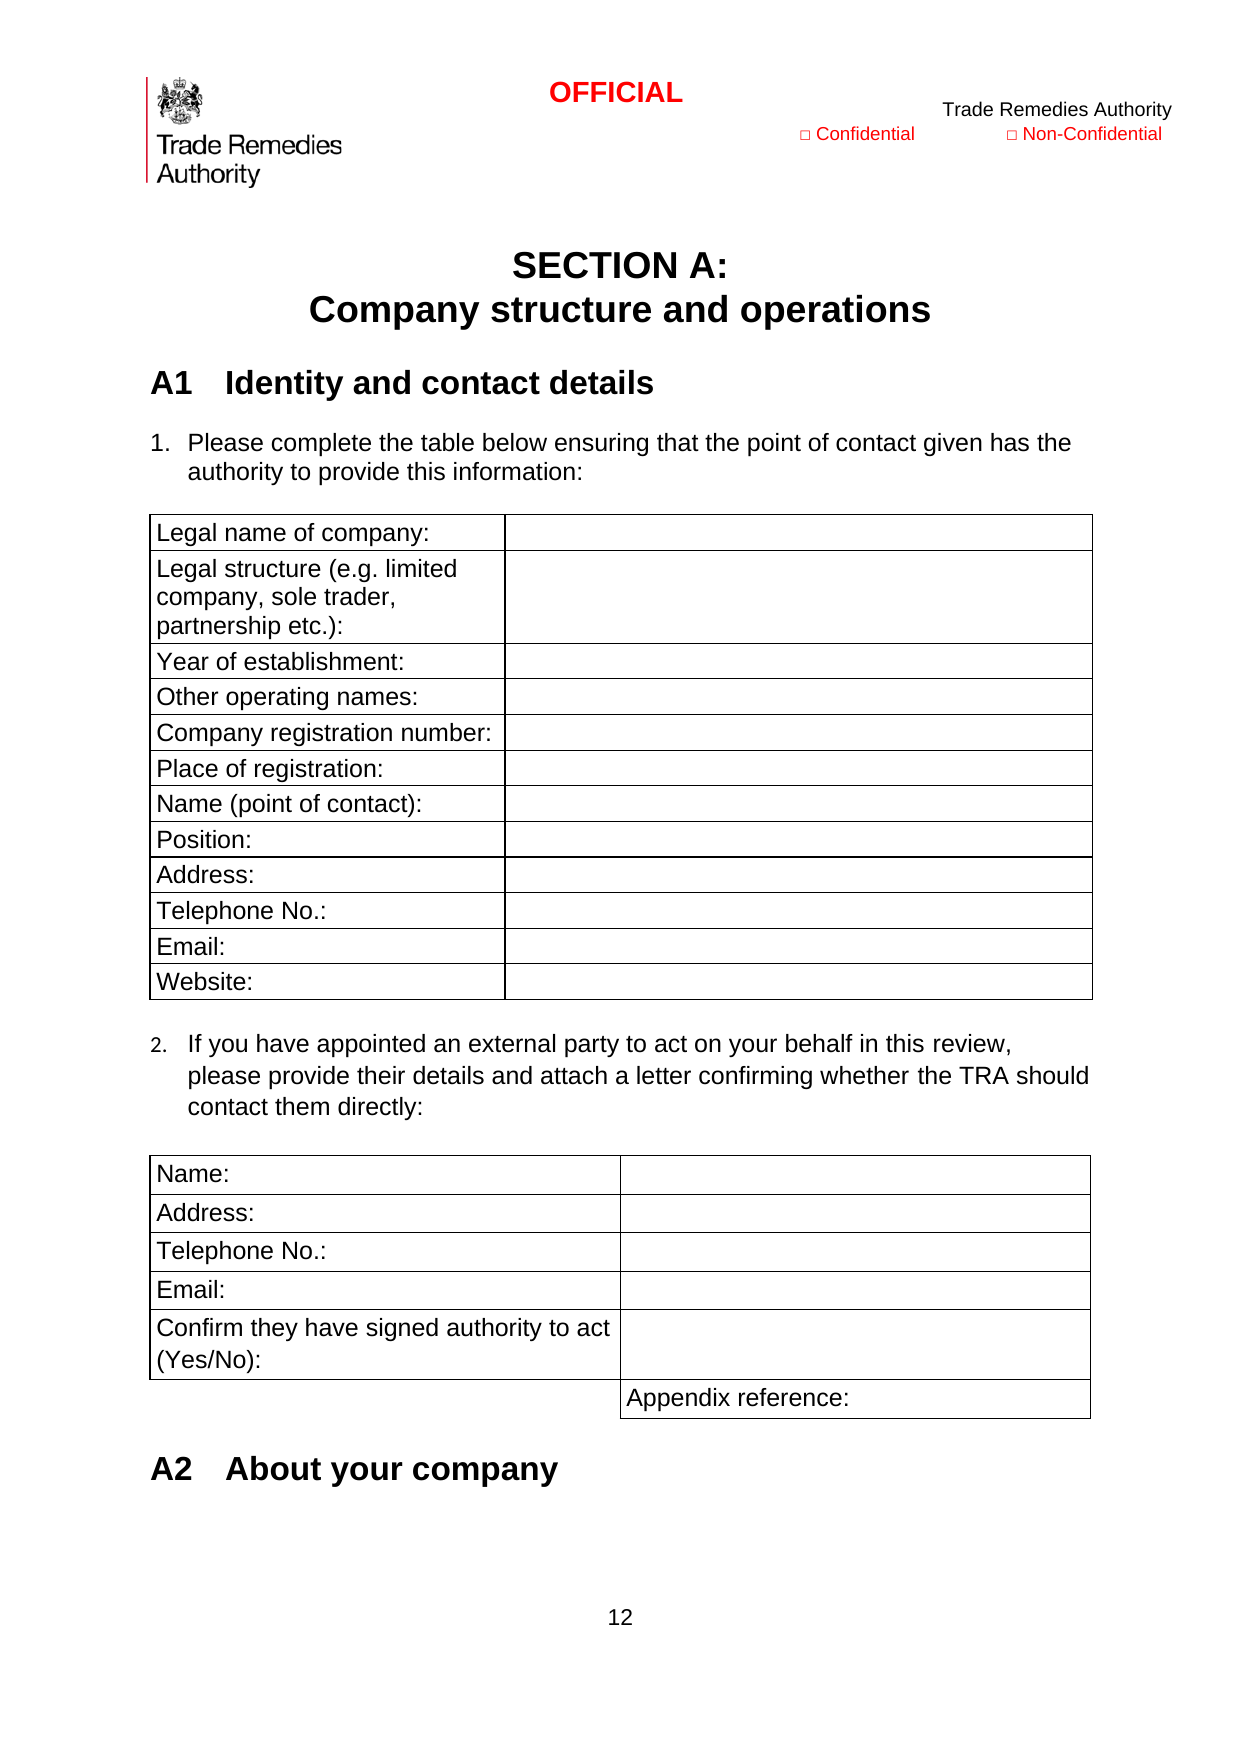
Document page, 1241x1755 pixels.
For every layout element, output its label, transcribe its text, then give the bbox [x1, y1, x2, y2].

table_cell [506, 893, 1092, 928]
table_cell [150, 1380, 620, 1418]
table_cell [621, 1233, 1090, 1271]
table_cell Position: [151, 822, 504, 856]
table_cell [506, 751, 1092, 785]
table_header [621, 1156, 1090, 1194]
table_cell Address: [151, 858, 504, 892]
table_cell Name (point of contact): [151, 786, 504, 821]
table_cell [506, 964, 1092, 999]
table_cell [621, 1195, 1090, 1232]
table_cell [506, 551, 1092, 643]
table_header [506, 515, 1092, 549]
table_cell Email: [151, 1272, 620, 1309]
table_cell Company registration number: [151, 715, 504, 749]
list If you have appointed an external party to act on your behalf in this review, please provide their details and attach a letter confirming whether the TRA should contact them directly: [150, 1029, 1090, 1121]
table_cell Telephone No.: [151, 893, 504, 928]
subtitle A1 Identity and contact details [150, 363, 1090, 401]
subtitle SECTION A: Company structure and operations [150, 244, 1090, 330]
table_cell [621, 1272, 1090, 1309]
table_cell [621, 1310, 1090, 1379]
table_cell Telephone No.: [151, 1233, 620, 1271]
list Please complete the table below ensuring that the point of contact given has the authority to provide this information: [150, 428, 1090, 485]
table_cell Website: [151, 964, 504, 999]
table_cell Email: [151, 929, 504, 963]
table_cell [506, 858, 1092, 892]
subtitle A2 About your company [150, 1449, 1090, 1488]
table_header Legal name of company: [151, 515, 504, 549]
table_cell Legal structure (e.g. limited company, sole trader, partnership etc.): [151, 551, 504, 643]
table_cell [506, 715, 1092, 749]
table_cell [506, 644, 1092, 678]
table_cell [506, 679, 1092, 714]
table_cell Other operating names: [151, 679, 504, 714]
table_cell Year of establishment: [151, 644, 504, 678]
table_header Name: [151, 1156, 620, 1194]
table_cell Appendix reference: [621, 1380, 1090, 1418]
table_cell Address: [151, 1195, 620, 1232]
table_cell Confirm they have signed authority to act (Yes/No): [151, 1310, 620, 1379]
table_cell [506, 929, 1092, 963]
table_cell Place of registration: [151, 751, 504, 785]
table_cell [506, 786, 1092, 821]
table_cell [506, 822, 1092, 856]
